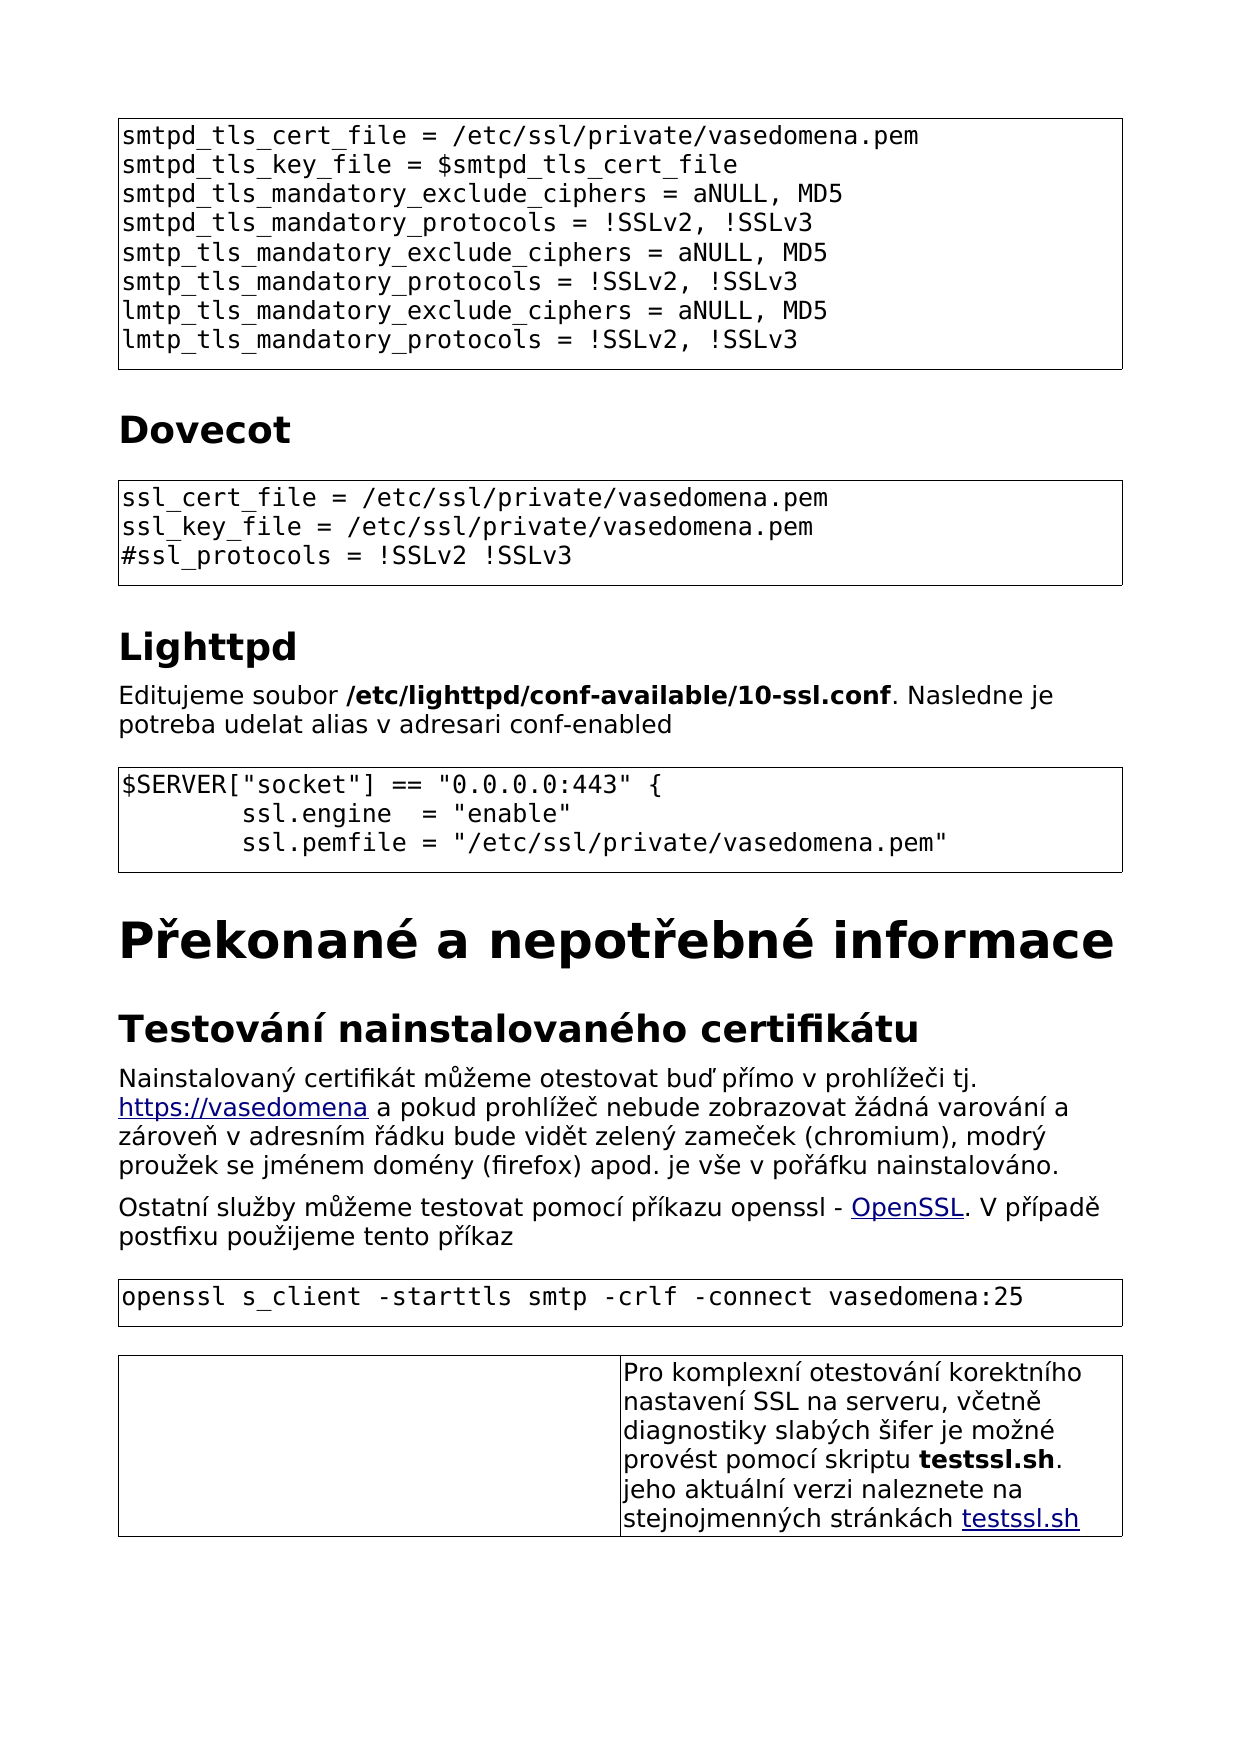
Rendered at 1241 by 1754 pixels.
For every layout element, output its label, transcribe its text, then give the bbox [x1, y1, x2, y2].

table_header openssl s_client -starttls smtp -crlf -connect vasedomena:25 [119, 1280, 1122, 1326]
text Nainstalovaný certifikát můžeme otestovat buď přímo v prohlížeči tj. https://vasedomena a pokud prohlížeč nebude zobrazovat žádná varování a zároveň v adresním řádku bude vidět zelený zameček (chromium), modrý proužek se jménem domény (firefox) apod. je vše v pořáfku nainstalováno. [118, 1064, 1122, 1181]
table_header smtpd_tls_cert_file = /etc/ssl/private/vasedomena.pem smtpd_tls_key_file = $smtpd_tls_cert_file smtpd_tls_mandatory_exclude_ciphers = aNULL, MD5 smtpd_tls_mandatory_protocols = !SSLv2, !SSLv3 smtp_tls_mandatory_exclude_ciphers = aNULL, MD5 smtp_tls_mandatory_protocols = !SSLv2, !SSLv3 lmtp_tls_mandatory_exclude_ciphers = aNULL, MD5 lmtp_tls_mandatory_protocols = !SSLv2, !SSLv3 [119, 119, 1122, 369]
text Editujeme soubor /etc/lighttpd/conf-available/10-ssl.conf. Nasledne je potreba udelat alias v adresari conf-enabled [118, 681, 1122, 739]
table_header ssl_cert_file = /etc/ssl/private/vasedomena.pem ssl_key_file = /etc/ssl/private/vasedomena.pem #ssl_protocols = !SSLv2 !SSLv3 [119, 481, 1122, 585]
table_header Pro komplexní otestování korektního nastavení SSL na serveru, včetně diagnostiky slabých šifer je možné provést pomocí skriptu testssl.sh. jeho aktuální verzi naleznete na stejnojmenných stránkách testssl.sh [621, 1356, 1122, 1536]
subtitle Lighttpd [118, 625, 1122, 669]
table_header [119, 1356, 620, 1536]
table_header $SERVER["socket"] == "0.0.0.0:443" { ssl.engine = "enable" ssl.pemfile = "/etc/ssl/private/vasedomena.pem" [119, 768, 1122, 872]
subtitle Překonané a nepotřebné informace [118, 912, 1122, 970]
subtitle Dovecot [118, 409, 1122, 453]
text Ostatní služby můžeme testovat pomocí příkazu openssl - OpenSSL. V případě postfixu použijeme tento příkaz [118, 1193, 1122, 1251]
subtitle Testování nainstalovaného certifikátu [118, 1008, 1122, 1051]
